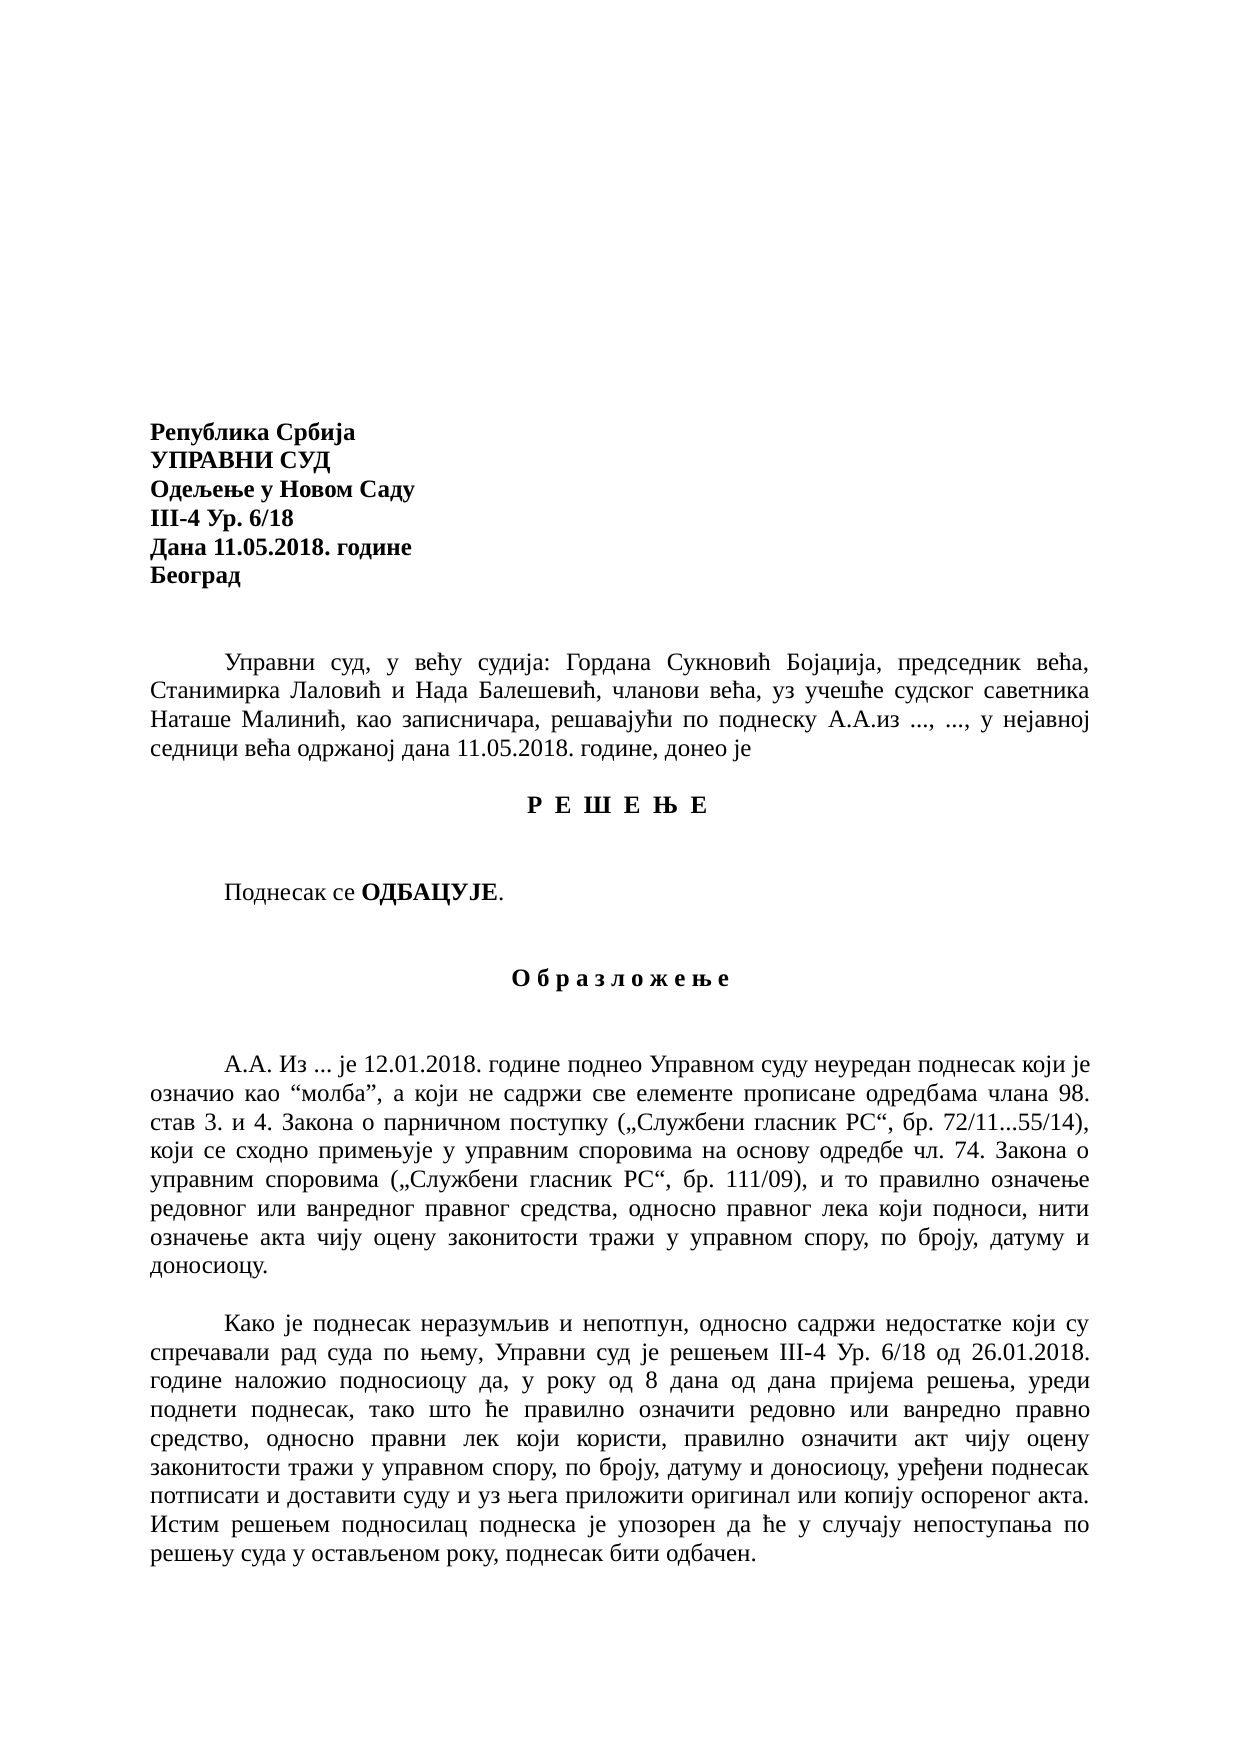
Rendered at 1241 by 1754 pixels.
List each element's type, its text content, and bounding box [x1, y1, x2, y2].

text УПРАВНИ СУД [150, 446, 1090, 474]
text Управни суд, у већу судија: Гордана Сукновић Бојаџија, председник већа, Станимирка Лаловић и Нада Балешевић, чланови већа, уз учешће судског саветника Наташе Малинић, као записничара, решавајући по поднеску А.А.из ..., ..., у нејавној седници већа одржаној дана 11.05.2018. године, донео је [150, 647, 1090, 762]
text Дана 11.05.2018. године [150, 532, 1090, 561]
text III-4 Ур. 6/18 [150, 503, 1090, 532]
text Р Е Ш Е Њ Е [150, 791, 1090, 819]
text Поднесак се ОДБАЦУЈЕ. [150, 877, 1090, 906]
text Република Србија [150, 417, 1090, 446]
text Одељење у Новом Саду [150, 474, 1090, 503]
text Београд [150, 561, 1090, 589]
text О б р а з л о ж е њ е [150, 963, 1090, 992]
text А.А. Из ... је 12.01.2018. године поднео Управном суду неуредан поднесак који је означио као “молба”, а који не садржи све елементе прописане одредбама члана 98. став 3. и 4. Закона о парничном поступку („Службени гласник РС“, бр. 72/11...55/14), који се сходно примењује у управним споровима на основу одредбе чл. 74. Закона о управним споровима („Службени гласник РС“, бр. 111/09), и то правилно означење редовног или ванредног правног средства, односно правног лека који подноси, нити означење акта чију оцену законитости тражи у управном спору, по броју, датуму и доносиоцу. [150, 1049, 1090, 1279]
text Како је поднесак неразумљив и непотпун, односно садржи недостатке који су спречавали рад суда по њему, Управни суд је решењем III-4 Ур. 6/18 од 26.01.2018. године наложио подносиоцу да, у року од 8 дана од дана пријема решења, уреди поднети поднесак, тако што ће правилно означити редовно или ванредно правно средство, односно правни лек који користи, правилно означити акт чију оцену законитости тражи у управном спору, по броју, датуму и доносиоцу, уређени поднесак потписати и доставити суду и уз њега приложити оригинал или копију оспореног акта. Истим решењем подносилац поднеска је упозорен да ће у случају непоступања по решењу суда у остављеном року, поднесак бити одбачен. [150, 1308, 1090, 1567]
